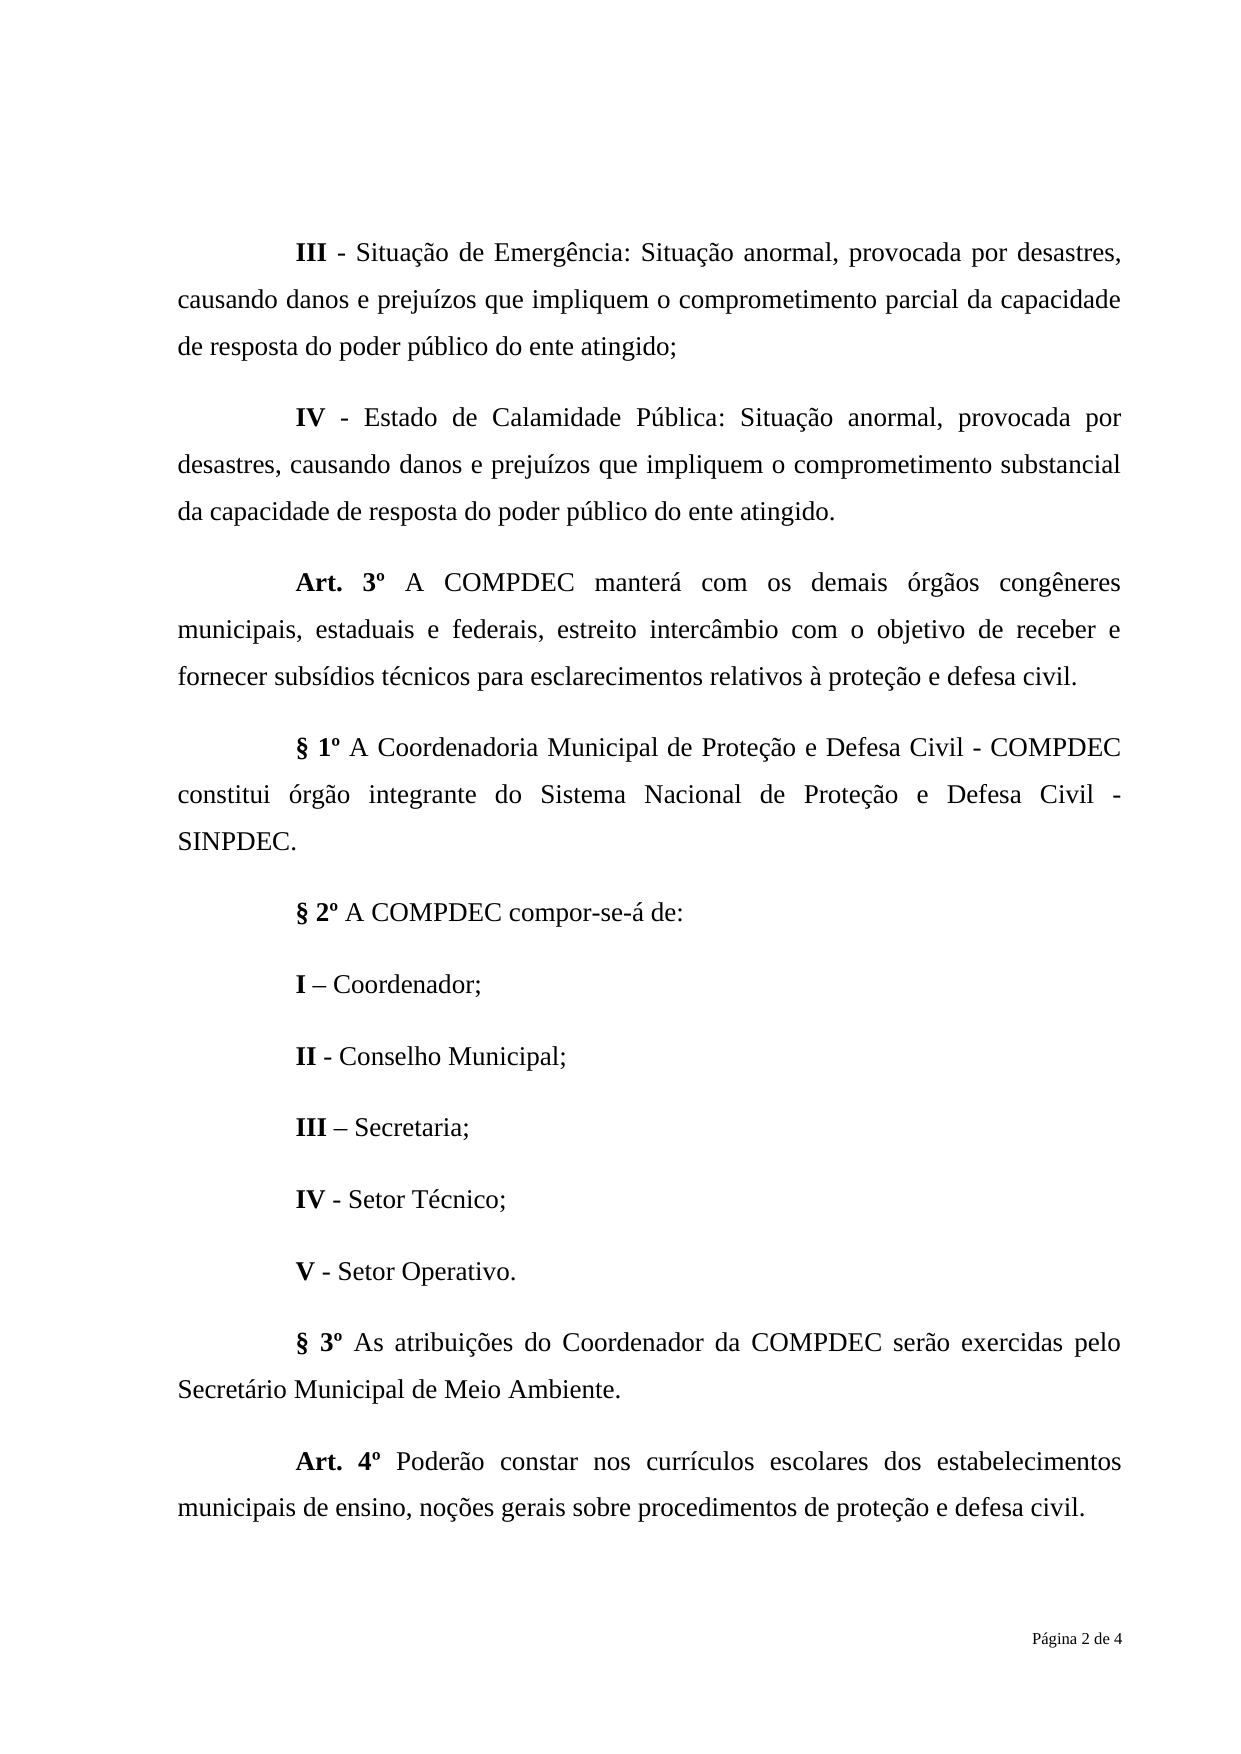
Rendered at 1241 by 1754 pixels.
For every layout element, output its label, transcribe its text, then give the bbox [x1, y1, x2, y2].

text V - Setor Operativo. [177, 1254, 1122, 1286]
text I – Coordenador; [177, 968, 1122, 999]
text III – Secretaria; [177, 1111, 1122, 1142]
text Art. 3º A COMPDEC manterá com os demais órgãos congêneres municipais, estaduais e federais, estreito intercâmbio com o objetivo de receber e fornecer subsídios técnicos para esclarecimentos relativos à proteção e defesa civil. [177, 566, 1122, 691]
text II - Conselho Municipal; [177, 1039, 1122, 1071]
text § 2º A COMPDEC compor-se-á de: [177, 896, 1122, 927]
text § 1º A Coordenadoria Municipal de Proteção e Defesa Civil - COMPDEC constitui órgão integrante do Sistema Nacional de Proteção e Defesa Civil - SINPDEC. [177, 731, 1122, 856]
text § 3º As atribuições do Coordenador da COMPDEC serão exercidas pelo Secretário Municipal de Meio Ambiente. [177, 1326, 1122, 1404]
text IV - Setor Técnico; [177, 1183, 1122, 1214]
text IV - Estado de Calamidade Pública: Situação anormal, provocada por desastres, causando danos e prejuízos que impliquem o comprometimento substancial da capacidade de resposta do poder público do ente atingido. [177, 401, 1122, 526]
text III - Situação de Emergência: Situação anormal, provocada por desastres, causando danos e prejuízos que impliquem o comprometimento parcial da capacidade de resposta do poder público do ente atingido; [177, 236, 1122, 361]
text Art. 4º Poderão constar nos currículos escolares dos estabelecimentos municipais de ensino, noções gerais sobre procedimentos de proteção e defesa civil. [177, 1444, 1122, 1522]
